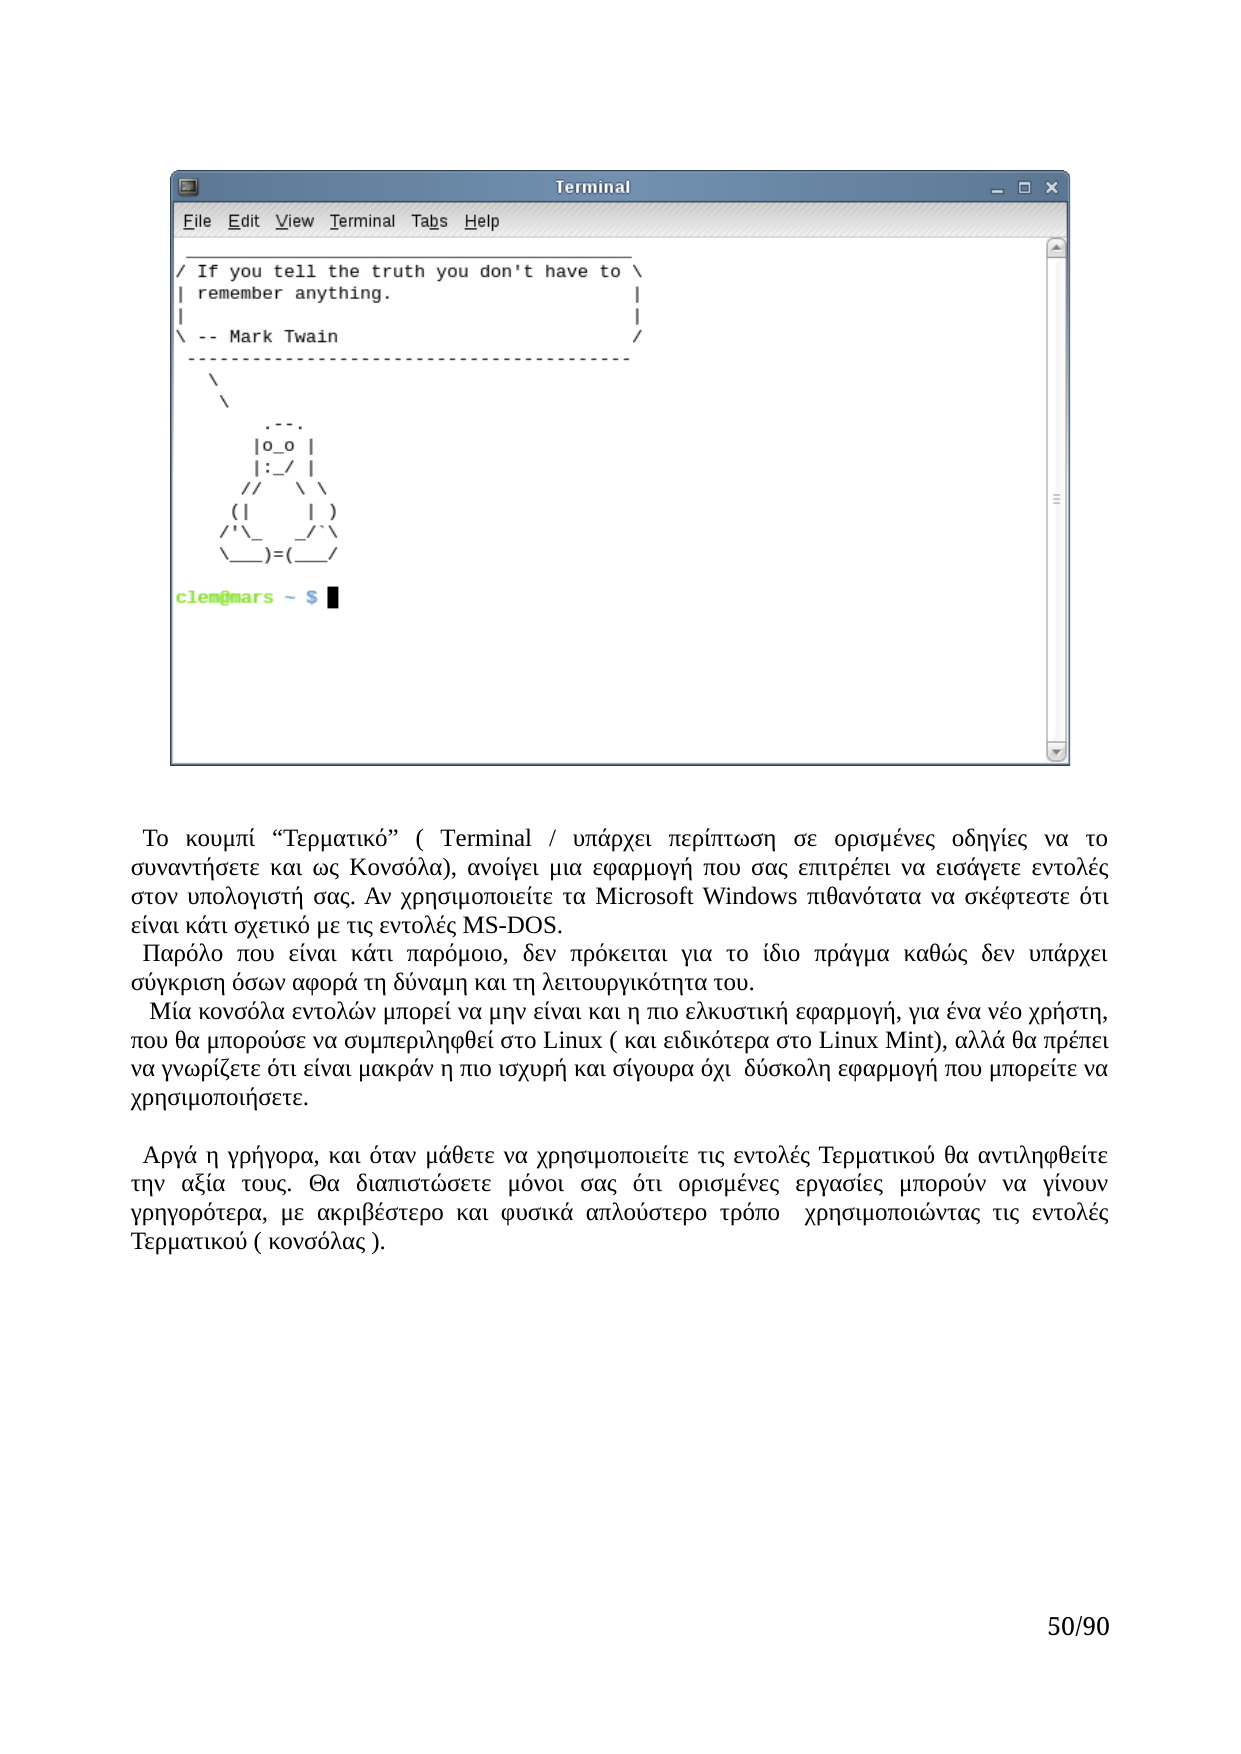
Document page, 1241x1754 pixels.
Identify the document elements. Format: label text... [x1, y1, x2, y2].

text Μία κονσόλα εντολών μπορεί να μην είναι και η πιο ελκυστική εφαρμογή, για ένα νέο χρήστη, που θα μπορούσε να συμπεριληφθεί στο Linux ( και ειδικότερα στο Linux Mint), αλλά θα πρέπει να γνωρίζετε ότι είναι μακράν η πιο ισχυρή και σίγουρα όχι δύσκολη εφαρμογή που μπορείτε να χρησιμοποιήσετε. [131, 996, 1110, 1111]
text Αργά η γρήγορα, και όταν μάθετε να χρησιμοποιείτε τις εντολές Τερματικού θα αντιληφθείτε την αξία τους. Θα διαπιστώσετε μόνοι σας ότι ορισμένες εργασίες μπορούν να γίνουν γρηγορότερα, με ακριβέστερο και φυσικά απλούστερο τρόπο χρησιμοποιώντας τις εντολές Τερματικού ( κονσόλας ). [131, 1140, 1110, 1255]
text Παρόλο που είναι κάτι παρόμοιο, δεν πρόκειται για το ίδιο πράγμα καθώς δεν υπάρχει σύγκριση όσων αφορά τη δύναμη και τη λειτουργικότητα του. [131, 938, 1110, 996]
text Το κουμπί “Τερματικό” ( Τerminal / υπάρχει περίπτωση σε ορισμένες οδηγίες να το συναντήσετε και ως Κονσόλα), ανοίγει μια εφαρμογή που σας επιτρέπει να εισάγετε εντολές στον υπολογιστή σας. Αν χρησιμοποιείτε τα Microsoft Windows πιθανότατα να σκέφτεστε ότι είναι κάτι σχετικό με τις εντολές MS-DOS. [131, 823, 1110, 938]
picture [170, 170, 1071, 766]
